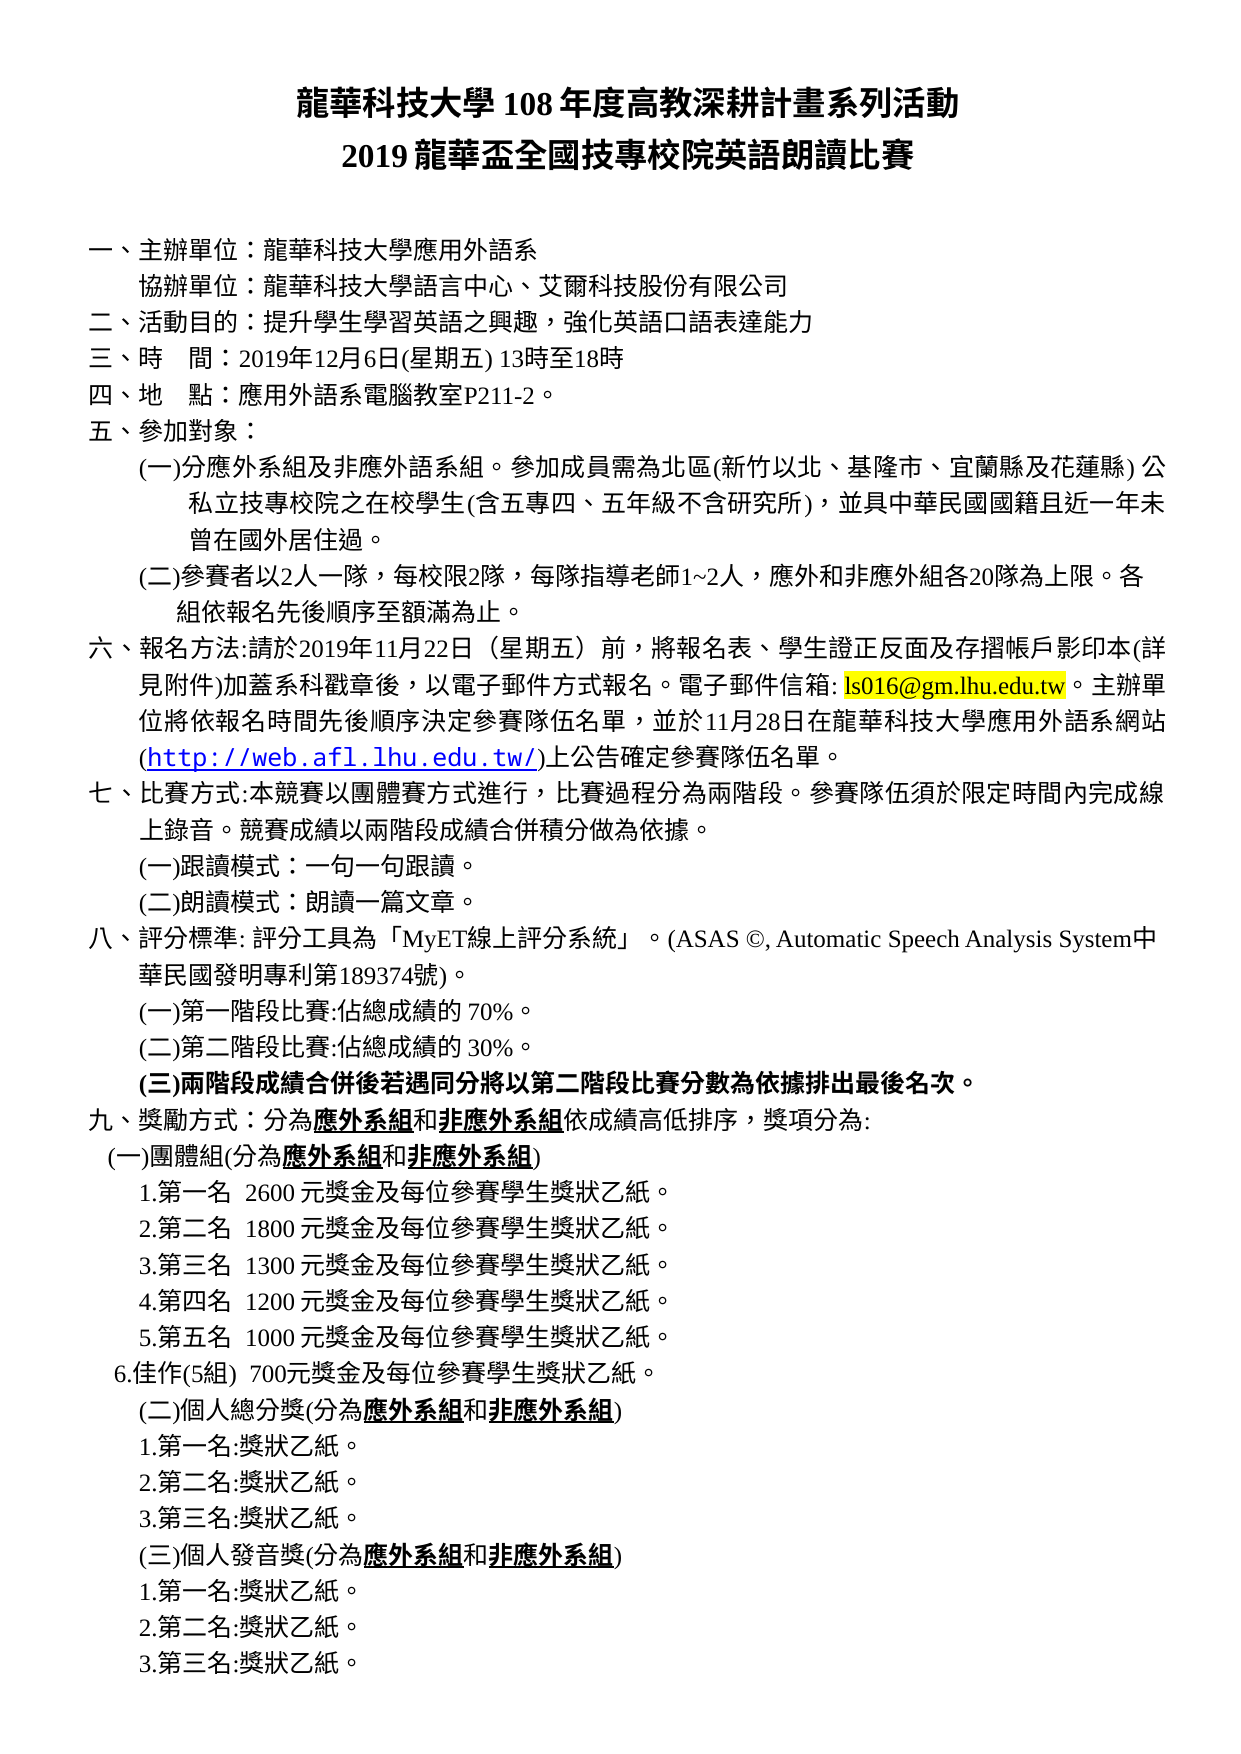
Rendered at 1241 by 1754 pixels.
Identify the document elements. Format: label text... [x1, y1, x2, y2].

text 龍華科技大學108年度高教深耕計畫系列活動 [89, 74, 1167, 126]
text (二)第二階段比賽:佔總成績的30%。 [89, 1028, 1167, 1064]
text 九、獎勵方式：分為應外系組和非應外系組依成績高低排序，獎項分為: [89, 1100, 1167, 1136]
text 八、評分標準: 評分工具為「MyET線上評分系統」。(ASAS ©, Automatic Speech Analysis System中華民國發明專利第189374號)。 [89, 919, 1167, 991]
text (一)分應外系組及非應外語系組。參加成員需為北區(新竹以北、基隆市、宜蘭縣及花蓮縣) 公私立技專校院之在校學生(含五專四、五年級不含研究所)，並具中華民國國籍且近一年未曾在國外居住過。 [139, 448, 1167, 556]
text 1.第一名:獎狀乙紙。 [89, 1571, 1167, 1608]
text 6.佳作(5組) 700元獎金及每位參賽學生獎狀乙紙。 [89, 1354, 1167, 1390]
text 3.第三名 1300元獎金及每位參賽學生獎狀乙紙。 [139, 1245, 1167, 1281]
text 二、活動目的：提升學生學習英語之興趣，強化英語口語表達能力 [89, 303, 1167, 339]
text 三、時 間：2019年12月6日(星期五) 13時至18時 [88, 339, 1167, 375]
text 5.第五名 1000元獎金及每位參賽學生獎狀乙紙。 [139, 1318, 1167, 1354]
text 協辦單位：龍華科技大學語言中心、艾爾科技股份有限公司 [138, 266, 1167, 303]
text 2019龍華盃全國技專校院英語朗讀比賽 [89, 126, 1167, 178]
text 七、比賽方式:本競賽以團體賽方式進行，比賽過程分為兩階段。參賽隊伍須於限定時間內完成線上錄音。競賽成績以兩階段成績合併積分做為依據。 [88, 774, 1167, 846]
text 四、地 點：應用外語系電腦教室P211-2。 [88, 375, 1167, 411]
text 1.第一名:獎狀乙紙。 [89, 1426, 1167, 1463]
text 3.第三名:獎狀乙紙。 [89, 1499, 1167, 1535]
text (三)兩階段成績合併後若遇同分將以第二階段比賽分數為依據排出最後名次。 [139, 1064, 1167, 1100]
text (一)團體組(分為應外系組和非應外系組) [89, 1136, 1167, 1173]
text (一)第一階段比賽:佔總成績的70%。 [139, 991, 1167, 1028]
text 4.第四名 1200元獎金及每位參賽學生獎狀乙紙。 [139, 1281, 1167, 1318]
text 1.第一名 2600元獎金及每位參賽學生獎狀乙紙。 [139, 1173, 1167, 1209]
text (二)朗讀模式：朗讀一篇文章。 [139, 883, 1167, 919]
text 3.第三名:獎狀乙紙。 [89, 1644, 1167, 1680]
text (二)參賽者以2人一隊，每校限2隊，每隊指導老師1~2人，應外和非應外組各20隊為上限。各 [101, 556, 1167, 593]
text (一)跟讀模式：一句一句跟讀。 [139, 846, 1167, 883]
text 2.第二名 1800元獎金及每位參賽學生獎狀乙紙。 [139, 1209, 1167, 1245]
list 主辦單位：龍華科技大學應用外語系 [89, 230, 1167, 266]
text 組依報名先後順序至額滿為止。 [139, 593, 1167, 629]
text (二)個人總分獎(分為應外系組和非應外系組) [89, 1390, 1167, 1426]
text 2.第二名:獎狀乙紙。 [89, 1463, 1167, 1499]
text 六、報名方法:請於2019年11月22日（星期五）前，將報名表、學生證正反面及存摺帳戶影印本(詳見附件)加蓋系科戳章後，以電子郵件方式報名。電子郵件信箱: ls016@gm.lhu.edu.tw。主辦單位將依報名時間先後順序決定參賽隊伍名單，並於11月28日在龍華科技大學應用外語系網站(http://web.afl.lhu.edu.tw/)上公告確定參賽隊伍名單。 [89, 629, 1167, 774]
text (三)個人發音獎(分為應外系組和非應外系組) [89, 1535, 1167, 1571]
text 2.第二名:獎狀乙紙。 [89, 1608, 1167, 1644]
text 五、參加對象： [89, 411, 1167, 448]
